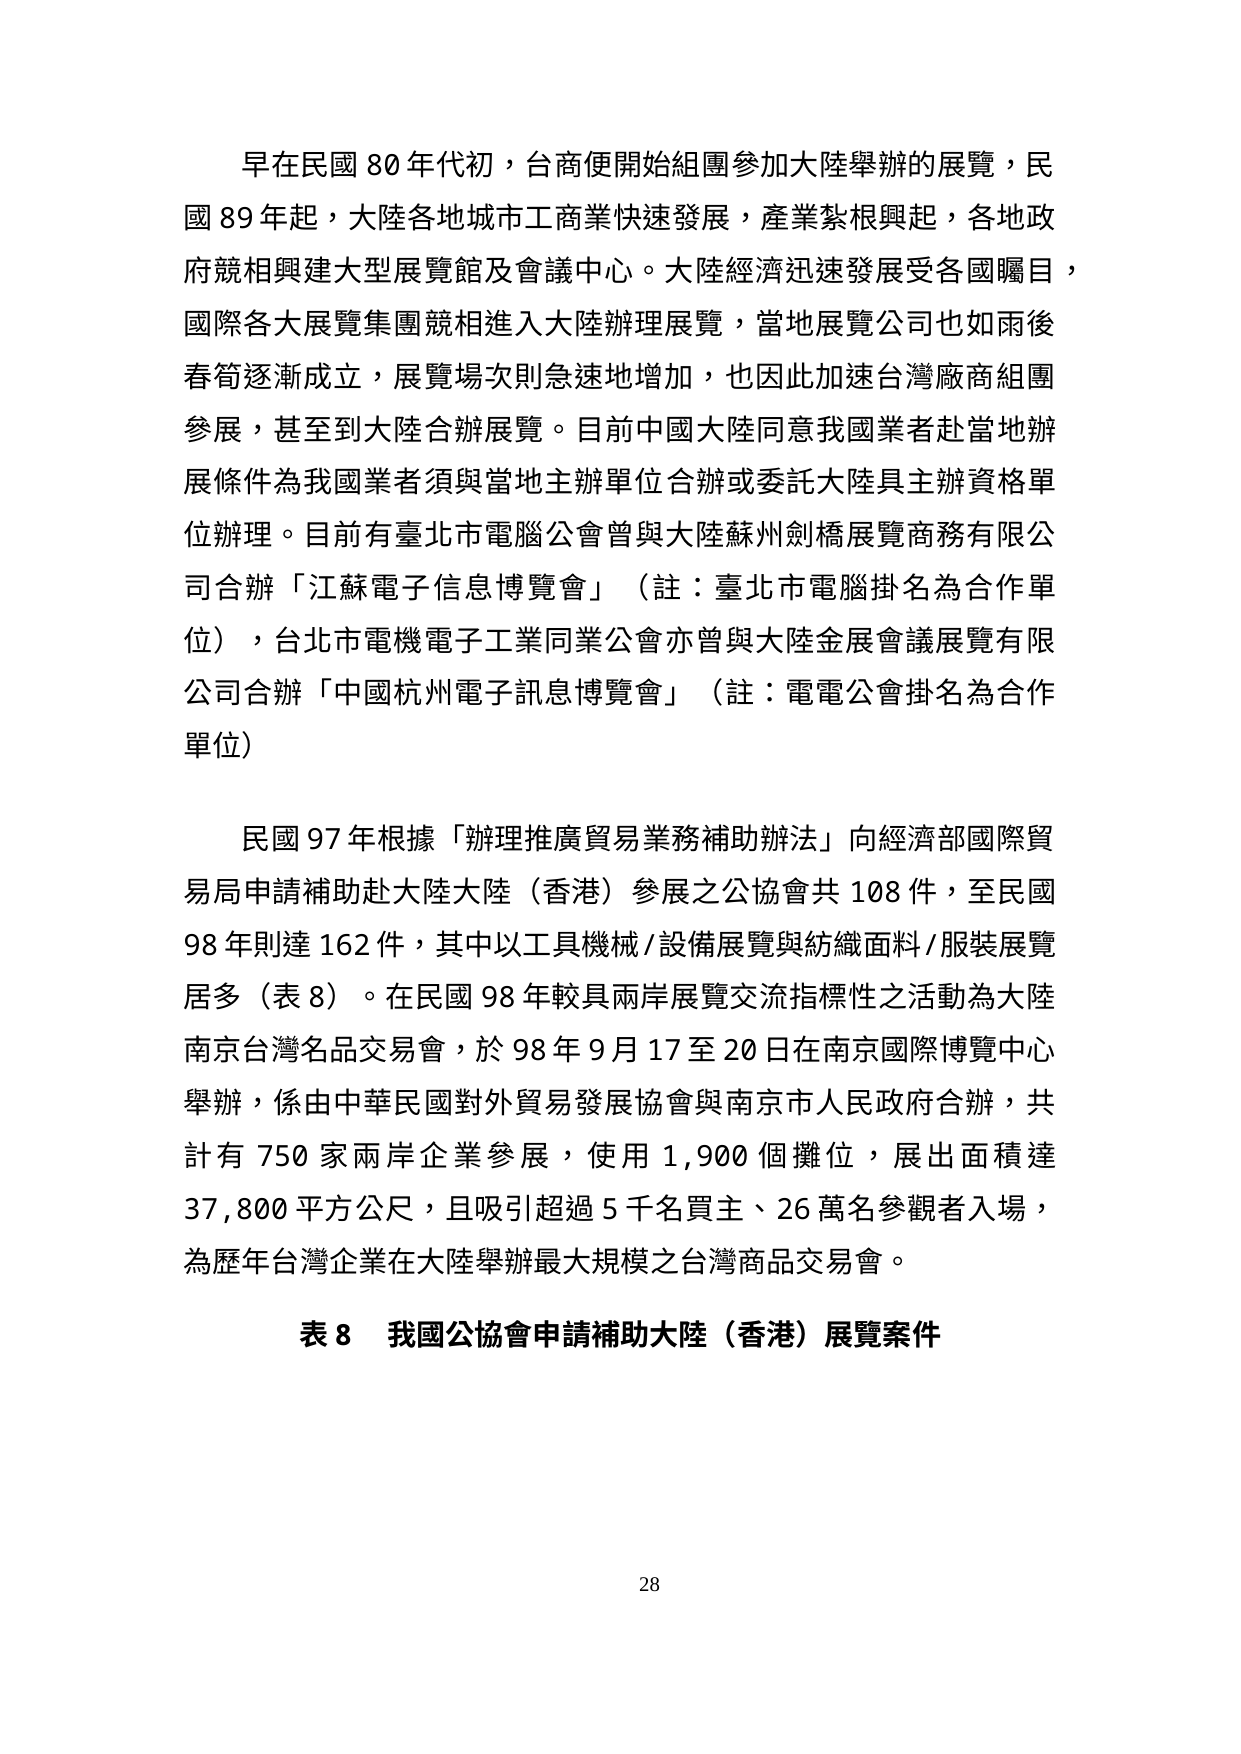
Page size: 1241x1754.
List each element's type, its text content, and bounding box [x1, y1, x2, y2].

text 表8 我國公協會申請補助大陸（香港）展覽案件 [183, 1311, 1057, 1353]
text 民國97年根據「辦理推廣貿易業務補助辦法」向經濟部國際貿易局申請補助赴大陸大陸（香港）參展之公協會共108件，至民國98年則達162件，其中以工具機械/設備展覽與紡織面料/服裝展覽居多（表8）。在民國98年較具兩岸展覽交流指標性之活動為大陸南京台灣名品交易會，於98年9月17至20日在南京國際博覽中心舉辦，係由中華民國對外貿易發展協會與南京市人民政府合辦，共計有750家兩岸企業參展，使用1,900個攤位，展出面積達37,800平方公尺，且吸引超過5千名買主、26萬名參觀者入場，為歷年台灣企業在大陸舉辦最大規模之台灣商品交易會。 [183, 815, 1057, 1281]
text 早在民國80年代初，台商便開始組團參加大陸舉辦的展覽，民國89年起，大陸各地城市工商業快速發展，產業紮根興起，各地政府競相興建大型展覽館及會議中心。大陸經濟迅速發展受各國矚目，國際各大展覽集團競相進入大陸辦理展覽，當地展覽公司也如雨後春筍逐漸成立，展覽場次則急速地增加，也因此加速台灣廠商組團參展，甚至到大陸合辦展覽。目前中國大陸同意我國業者赴當地辦展條件為我國業者須與當地主辦單位合辦或委託大陸具主辦資格單位辦理。目前有臺北市電腦公會曾與大陸蘇州劍橋展覽商務有限公司合辦「江蘇電子信息博覽會」（註：臺北市電腦掛名為合作單位），台北市電機電子工業同業公會亦曾與大陸金展會議展覽有限公司合辦「中國杭州電子訊息博覽會」（註：電電公會掛名為合作單位） [183, 142, 1057, 765]
